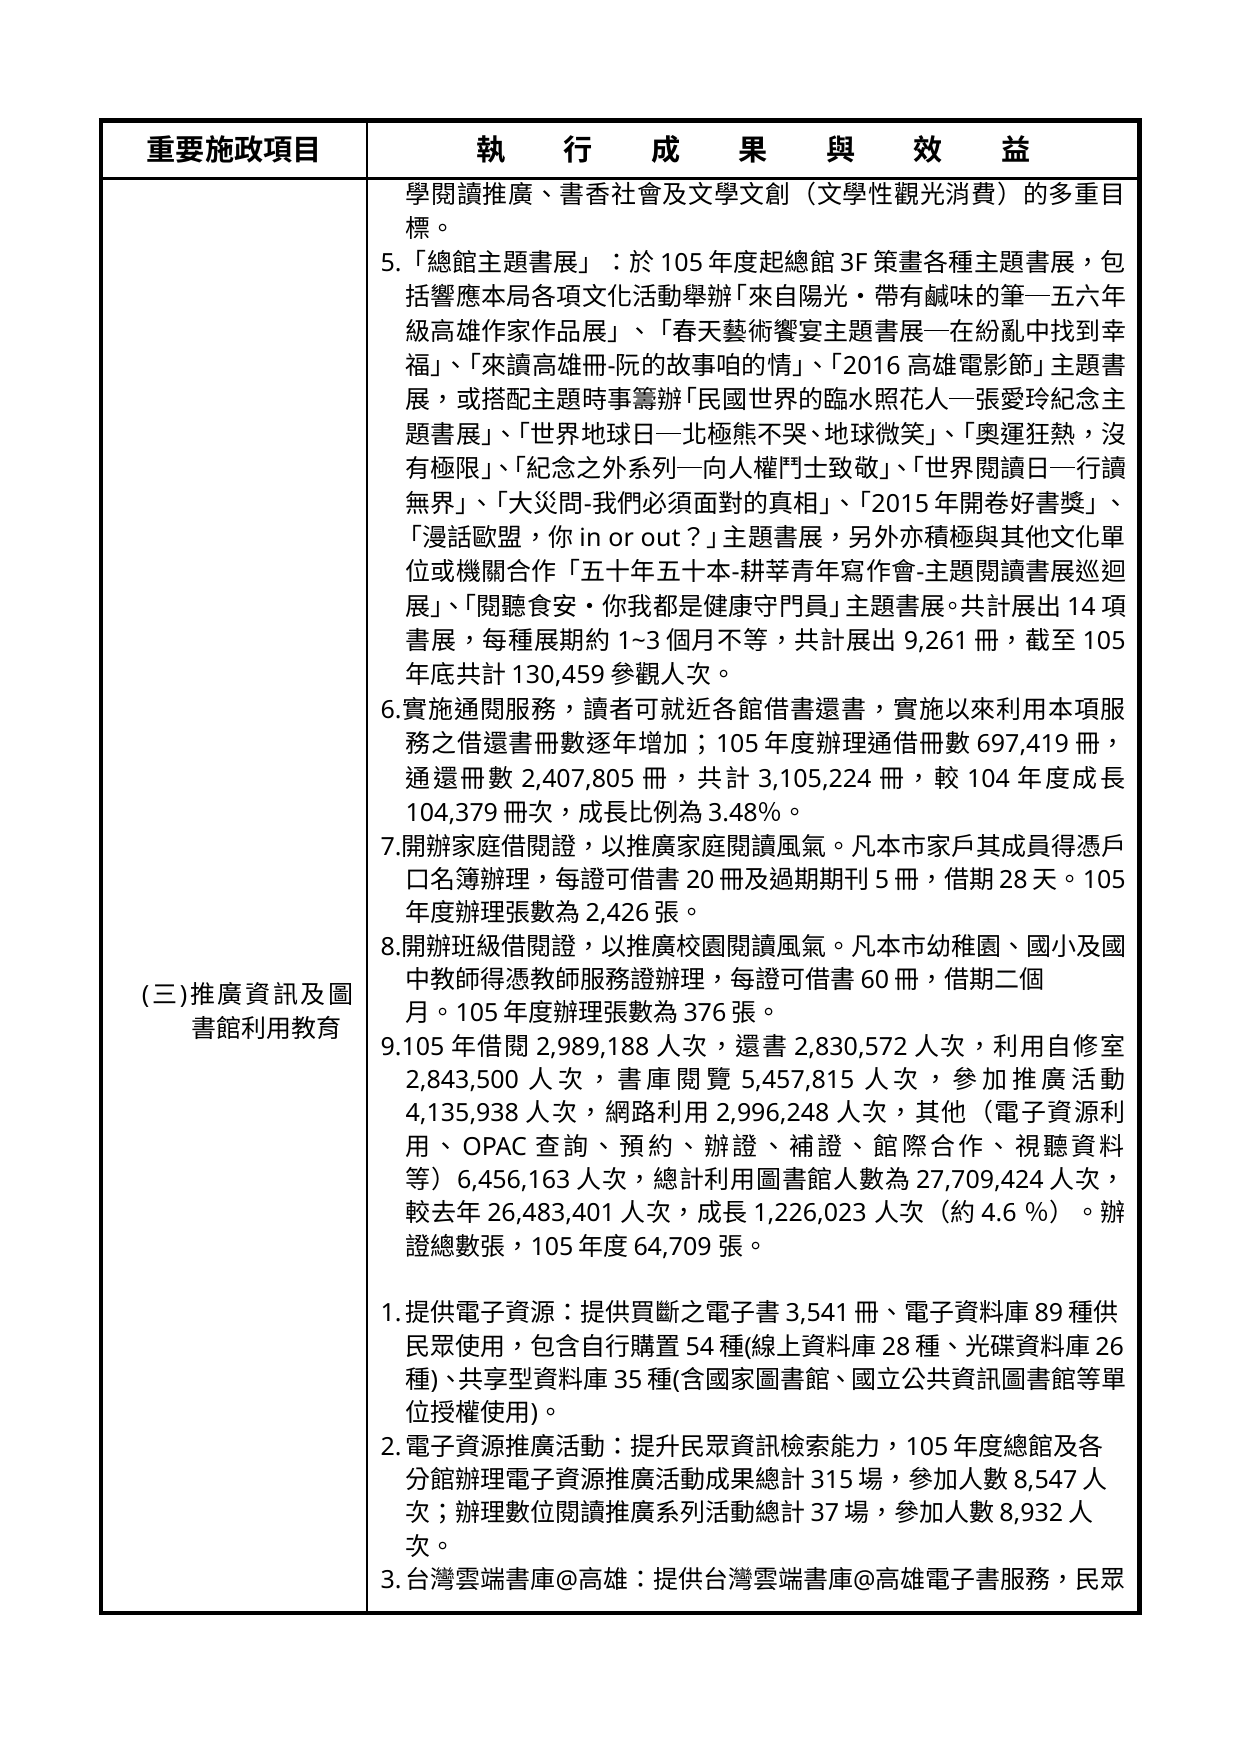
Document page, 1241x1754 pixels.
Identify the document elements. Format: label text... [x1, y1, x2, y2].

table_cell 1.積極辦理各項國際展覽與國際交流，豐富在地視野： (1)辦理國際藝術展覽： 如：「看穿 每張照片都是一個謎」:此展由法國攝影史學者米榭勒．費佐(Michel FRIZOT)以其長年收藏的照片與研究成果為基礎，仔細策劃而成，是從照片中的影像著眼，進而探討攝影本質、美學與史觀之攝影專題研究展。展出的160餘幅照片大多出自佚名攝影者：被遺忘的攝影家或更多是業餘攝影愛好者，作品年代涵蓋的時期逾百年之久。這些從暗房出品的、見證著攝影術進展歷程的古董照片或老照片，呈現了相紙經時光洗禮後特有的質感，也烘托著照片中影像映照出的各種抽象訊息，如眼神、姿態、關係、象徵、時空氛圍，使觀看照片成為一種近似解謎的心智探索。策展人費佐圍繞著照片存在的要素，從「影像的觀看與取捨」、「攝影與成像的奇異性」、「攝影者的權衡」、「被拍攝者的回眸」、「視覺訊息的負載」、「觀看者的提問」等議題，娓娓道出影像的「謎」感從何而來。每張照片誠然都是一個謎，但每張照片也是不可多得的影像傑作，同時配合展覽辦理各項教育推廣活動及文宣品之編印，培養並導引觀眾深入欣賞與學習。 (2)積極辦理主題策展及藝術家企劃研究展 高美館延續深耕台灣藝術史之宗旨，積極企劃辦理台灣暨高雄主題策畫展及前輩藝術家之企劃展，包括：「變材無礙：當代媒材與表現」、「24道線索」、「沉默風景：藝術視界的人文觀想」、「時代的位移：高雄獎20年」「邊界敘譜II：都蘭印象」、「萬曆萬象—多元．開放．創意的晚明文化」、「旅新萬里情－黃光男的文人藝術」、「快拍慢想：編導式攝影的社會光譜」、「一個都不放過：當代藝術中的推理事件」。 (3)彙整區域美術資源 高美館自開館以來，即負有彙整區域美術資源的使命，戮力於大高雄地區美術發展脈絡之探討與相關史料的蒐整，進行相關議題之策展與專案研究，以整理在地美術發展歷史面貌。104年進行跨年度「高雄獎相：青年藝術家看高雄獎」專題委託研究暨口述影像記錄，由美術館與國立高雄師範大學合作，為高雄在地藝術史脈絡暨當代藝術發展環境之建構，提供更深化的一手資料及事證，相關研究成果將作為未來辦理「高雄獎」暨在地藝文史料研究與藝術環境發展政策之重要參考。105年進行「南部展研究」委託案暨口述影像記錄，由美術館與屏東教育大學合作，為高雄在地藝術史脈絡暨當代藝術發展環境之建構，提供更深化的一手資料及事證，相關研究成果將作為未來在地藝文史料研究與藝術環境發展政策之重要參考。 (4)辦理申請展培育策展精神與在地藝術工作者 以獎勵當代策展精神為宗旨的「創作論壇」105年推出「視覺的時態：王綺穗個展」及「維‧身—高雄：特定空間╳身體軌跡計畫」。「視覺的時態：王綺穗個展」由張晴文策展，展出王綺穗近年的繪畫系列，主要探討影像與時間、影像與記憶之間的關係。她選擇了模糊做為主觀的描述方式，在畫面形成一個如同括弧的中間地帶，置放自己的身體感，也使得觀者能夠穿梭在這一自由的場域，帶入另一個主觀的眼光。；「維‧身—高雄：特定空間╳身體軌跡計畫」由羅文君策展，關於城市，每個人都有各自的視野與想像，當身體跳脫日常經驗中的情境，這種視野與想像才能被突顯、被反思甚至被顛覆。105年度「市民畫廊」展出「程式新韻—蘇崇銘水墨個展」、「王菊君素描展」、「視覺感知—影像映像」、「詩意‧棲居―吳瓊娟創作個展」、「凝視維度—蔡文汀複合水墨作展」五檔在地藝術家之個展，充分展現市民之藝術成就。 (5)辦理視覺藝術徵件「高雄獎」，發掘視覺藝術新秀 為鼓勵視覺藝術創作，提升藝術原創精神，於每年10月至隔年5月舉辦。經由不同媒材藝術分項評審，最後以不分類項選出最高榮譽「高雄獎」5名。2016年高雄獎獎金為每名40萬，期能鼓勵更多優秀的參賽者前來送件，11月-隔年1月份辦理徵選工作，3-5月辦理展覽與頒獎典禮等活動。105年度共有590人送件，共有1,170件作品，最後徵選出5位高雄獎、1位何創時書法篆刻特別獎、8位優選獎、22位入選獎，於3-5月完成展覽，並於325美術節活動中舉辦頒獎典禮，表揚藝術新秀。 (6)推出校園巡迴教育展，縮小城鄉差距 為縮減城鄉差距，推出展後校園巡迴教育展，105年度自9月開始辦理，共計路竹區路竹國小、燕巢區燕巢國小、永安區新港國小、湖內區海埔國小及茄萣區成功國小五巡迴，展覽期間自105年9月至106年3月止，目前共服務1,790名學童。 2.本年度總計有2項展覽獲藝術家雜誌年度（105年度)十大公辦好展覽，包含： (1)24道線索（第一名） (2)看穿 每張照片都是一個謎（第十名） 3.出版品獲獎 高美館配合各項展覽出版之出版品，105年度獲獎如下: (1)《創作論壇 蟲洞劇場（文件編號：E120N23）》獲選「第十二屆金蝶獎－台灣出版設計大獎－榮譽獎」。 (2)兒童美術館《小小蒙娜麗莎》之展覽圖畫書，獲選「2015年度最佳少年兒童讀物獎」。（105年4月獲獎） 1.於兒童美術館策劃兒童美術主題、互動遊戲式年度大展，推動市民兒童美育，105年度推出兩檔新展「植物新樂園」、「藝術~咔滋咔滋」及年底推出「搭時光機：你不知道的明朝新鮮事」特展，兒美館年度總參觀人次共計299,037人次。 2.重大節慶或假期（春節、兒童節、暑假等）企劃兒童美術教育活動，提供親子對手動勞作興趣，增加生活美感： (1)年節活動：基於尊重傳統，讓孩子認識傳統節慶的各項習俗，1月23日和舊振南餅店合辦「食甜甜，過好年」年節故事活動，藉由故事內容，傳遞農曆春節家人團聚重要。當日雖氣候大寒，還是吸引1,213人次熱情參與。 (2)春節活動：適逢活潑猴年，於2月10日年初三新春期間特別結合展覽內容，規劃「ㄅㄧㄥㄅㄧㄥㄅ一ㄤˋㄅ一ㄤˋ小猴王．過好年」闖關活動。活動共分為三關，分別為「歡喜猴賀新年」、「寫字好好玩」及「葉子新樂園」等適合全家老小共同動手創作單元。當日吸引約2,331人次入館參觀。 (3)元宵活動：深感現在孩童在現成品的誘惑中，早已不會自己動手創作燈籠，故於2月21日上午舉辦「元宵的異想世界」活動，分為「元宵燈籠」和「趣味抬龜轎」二樣活動，前者手作燈籠，後者創作大型紙龜，並於下午活動開始前，全家抬龜轎，進行趣味遶境活動。下午和百年老店舊振南餅店合作辦理舉辦「乞福龜，好運到」，本活動結合乞龜民俗、說故事與繪畫，將在廟宇進行民俗擲筊，轉化為講求趣味的藝術創作。當日共計1,681人次參與該項活動。 (4)兒童節活動：兒童節是孩童的大節日，於4月2日當天特別搭配展覽主題，孩童歡樂整天，規畫「森林童樂會」創藝勞作活動，設計「大自然拓印畫」、「愛寫字玩種子」、「神奇寶貝蛋」三關活動；下午則邀請九歌兒童劇團演出適合親子觀賞的兒童劇《土豆與毛豆》。當天兒美館共計吸引3,477參觀人次。 (5)暑假夏令營：當今藝術工作常是跨領域或尋求和他人合作，因此，兒美館美術館特地和稻草人現代舞蹈團合作辦理駐館計畫，辦理「會跳舞的文字」書法×身體創意夏令營。本營共招收30位學生，共設計六場循序漸進的課程，讓孩童理解如何將舞蹈技巧與書法結合，成為肢體語言。課程最後舉辦發表會,活動當日雖然大雨,依然吸引309位觀眾熱情欣賞成果表演。 (6)暑假大家來找碴：現代科技、環境使孩子容易分心，對於藝術作品也常有看沒到，故於暑假期間舉辦「找碴，好好玩！」找碴遊戲，活動期間自7月5日－8月28日,每日限額40人參與。本場活動共計1,930位兒童參與。 3.邀請展覽參展藝術家、藝術教育工作者，辦理四季共11場兒藝工作坊，共計459人參與。 4.全年度共舉行說故事活動149場，共計14,917人數參與；149場家庭導覽，共計3,251人次參與。 1.響應國際身心障礙者日，高雄市立美術館結合各身心障礙機構，規劃2016年系列活動： (1)邀請聽障、視障及身心障礙朋友參加，現場搭配手語翻譯，讓聽障朋友更親近藝術品。 (2)結合「萬曆萬象-多元、開放、創意的晚明文化」展覽所延伸的工坊：「製扇之美」，會場提供材料，供身障朋友體驗摺扇的樂趣，當日共有75人參與。 2.高美館持續關懷身心障礙者，如聽障團體10人以上於二週前預約導覽服務，可有手譯員現場翻譯。 3.每月第一週週(六)皆有一場定時導覽活動現場搭配手譯員，全年度共舉辦12場次，讓身心障礙朋友參與，落實讓愛零距離、藝術親體驗，共有134人次參與。 4.每月第二週週日皆有新移民導覽活動，全年度12場次，共有73人次參與。 5.2016年國際移民日「聽導覽、賞藝術」活動，主題「萬曆萬象-多元、開放、創意的晚明文化」展，邀請新移民外籍姐妹們參與欣賞，現場搭配印尼語講師，營造友善國際生活環境，並增進國人對多元文化生活之了解及族群的融合，當日有52人次參與。 1.完成舉辦「心樹．新靈—安力．給怒的藝術世界」，本展由蕭瓊瑞策展，呈現安力．給怒不只是一位藝術創作者，還是一位專職的原住民牧師；因此，藝術創作對他而言，不只是個人生命的問題，也是整個族群社會安定與存續的問題。透過藝術創作，他試圖為族群的傳統信仰與當代社會秩序，尋找到一套既符合基督信仰，又合乎傳統文化思維邏輯的型式與圖像語彙。他如此信仰，也如此創作，更如此傳揚道理。 2.與財團法人原住民族文化事業基金會合作，辦理「o loma no adingo靈魂的所在-2016 Pulima藝術獎」，「2016 Pulima藝術獎」旨在體現台灣原住民族主體精神之創作，並藉展覽呈現原住民藝術的時代面貌。本展覽關注當今原住民創作者如何理解與感知現世處境，面對全球化與殖民現代性的侵襲，原住民議題如何以更廣泛且多元的方式來討論?我們將透過中青輩藝術家的創作來重新省視個人與文化的連結，同時溯源與創造當下，開創傳統及未來之間的詮釋和想像，也為下一世代展開建構主體歷史的道路。 3.完成《邊界敘譜-五十步的空間：拉黑子．達立夫》及《邊界敘譜-光的紀憶：撒古流》研究專書撰文與出版，並進行相關新書發表會與「撒古流說故事」重陽節活動等，以推廣部落傳統生活智慧之傳承。 4.完成《Sabau！好茶 王有邦攝影：影像話魯凱》研究專書編輯，並尋求民間出版社出版與上市協助，推動多元文化並鼓勵更多人投入部落文化紀錄。 1.建立藝術品典藏特色： (1)101年度邀請典藏委員諮詢後設定之典藏方向為：東方媒材創新表現、影像類、女性藝術、原住民；另南部藝術發展重要作品的收藏則依過去之軸線繼續進行。 (2)有關藝術品購藏，美術館105年度針對女性議題延續先前相關委託研究案及女性展之籌辦，在年度藝術品蒐購的執行計畫，更依原先典藏方向的軸線重新檢視並找尋女性藝術的重要作品，尋求典藏之可能。本年度接續購藏去年審查通過之潘小雪及楊世芝平面繪畫作品，並成功確定薛保瑕大型抽象畫作之購藏；攝影領域則購入南部女性攝影家林育如及張珠君作品。另搭配年度館內策畫之重要展覽〈24道線索〉展之相關探討，典藏纖維藝術表現之女性藝術家楊偉林、潘娉玉、安聖惠等之作品。其它還有與影像、南島及高雄美術發展相關的購藏，包括李俊賢、黃文勇等。而在購藏之外，也包括年輕世代高雄獎的作品入藏，讓典藏觸角更貼近時代並更為多元，脈絡之典藏更為豐富而完整。 2.鼓勵藝術家捐贈成果豐碩： 105年度捐贈作品總數共計116件，總價值高達2,720萬9,600元，約本年度典藏經費的4倍。本年度感謝數筆優秀藝術家的大宗捐贈案，如集多重身份於一身生平活躍於美術創作、行政、教育等領域的倪再沁，由家屬與收藏家將藝術家生前74件各階段重要作品捐贈給高美館，作品包括水墨、油畫、壓克力、雕塑等多種媒材型式，其居住高雄十年期間與高雄美術現代發展的重要關連，更可讓此批作品成為未來各種相關研究之資源。另外還有幾批與館內策展相關的捐贈案，均讓與在地有重要淵源的重要藝術家代表性作品於展出後，永留館內成為其藝術成就的有力實證，包括出生自高雄的資深旅美藝術家洪素珍，剛獲高雄文藝獎的李俊賢，還有分年捐贈的盧明德與許淑真等。其它還包括陶亞倫5件光、影、鏡像的裝置，林鴻文之抽象油畫近期作品等，多方展現藝術的豐富層次。以上受贈之系列性作品成為全民共享之珍貴文化資源，亦將大幅補足高美館典藏經費不足之現況。 3.執行「當美術館走入圖書館」公共藝術設置計畫 105年度繼續執行由文化局委託之「當美術館走入圖書館」公共藝術計畫。藉由高美館購藏藝術品機制及大高雄市內的圖書館網絡，將藝術品原作展示分享至市內每個角落，以典藏藝術品服務民眾，促進館藏之流通，擴展藝術的公共性。105年度就本案購入之249件平面作品，繼續進行第三階段(104.12.25~105.6.25)及第四階段(104/7/16~106/6/18)於市立圖書館各分館之展示，並於各階段均規劃數場民眾參與活動以為教育推廣。 4. 105年度「視覺藝術影像資料庫」完成事項： 進行四位台灣重要資深當代藝術家之教育用長片跨年拍攝(105-106年)，包括李俊賢、石晉華、黃光男及劉耿一，將配合接續之研究展覽進行放映、交流及出版。 1.辦理《重現高雄工業地景迷蹤：影像與歷史的對話》當代論壇，論壇於10月30日下午舉辦，聚焦於探討與高雄工業「地景」相關的攝影創作者之思考歷程，與他們在理解與描述文化地景轉變上，如何相互照看並學習彼此間最大的不同；總參與人數約50人次。 2.辦理「從國外行政法人博物館制看臺灣案例」專題演講，於8月25日邀專家黃心蓉進行國外法人制度講解與問題探討。 3.透過《藝術認證》雙月刊進行相關美術議題之發表，105年共計出版6期，專題內容包括即時性評論與具主題特色之專欄，以及深度探討之「議題特賣場」專題。105年完成出版之專題包括2月「貨櫃百變風情」、4月「當代藝術實驗對話」、6月「2016高雄獎，獎啥？」、8月「藝術家出社會」、10月「每張照片都有秘密」及12月「藝同遊高雄」。 1.爭取文化部補助「博物館提升計畫提案」經費，辦理以下2案： (1)新設典藏庫房空調箱更新：高美館現有典藏作品已近5千件，原有開館以來規畫的4間典藏空間已近飽和，爰分階段規劃環境控制良好的典藏空間，105-108年逐年進行空調、消防、地板整修，至門禁櫃架設備等設置，將原為一般儲物倉庫之空間升級為典藏庫房之專業等級。105年度辦理汰換原老舊之空調箱，於連接冰水主機後，可讓空調達典藏庫房恆溫恆溼的標準。 (2)照明設施節能改善案：汰換園區及館內耗能燈具設備，以達成能源使用效率並節省電力費用，營造美術館節能低碳環境，落實節約能源觀念。 1.「行動圖書館暨故事媽媽列車」書香巡迴服務 95年爭取社會資源購置「行動圖書館」及「故事媽媽列車」共2部車，自95年11月正式啟動，96年持續積極運用，辦理圖書及故事媽媽說演故事活動，以主動方式進入社區、學校、醫院、弱勢團體及偏遠地區等亟需閱讀資源的地方，提供兒童豐富的閱讀資源，打造高雄市成為「沒有圍牆的圖書館」；105年辦理36場次共2,198人次。 2.「送書香到教室」服務 為能有效結合高市圖閱讀推廣與學校教育功能，推廣本市公、私立國中及幼稚園教師申辦班級借閱證，借閱班級圖書，圖書館提供「送書香到教室」免費宅配到校服務;105年共2,270箱68,100人次。 3.鼓勵社區及團體推動閱讀，辦理團體借書證 為提升本市各社區、社會團體及公私立企業機關閱讀風氣，並充分利用圖書館資源，凡設籍本市之公私立機關團體，皆可申請團體借閱證，每證可借閱圖書250 冊，借期2個月。 4.放書漂流，與書飛翔活動 自102年開始辦理，於各分館設置漂書書櫃，愛書人可將好書放在漂書櫃，由下一位愛書人取閱，以提升書籍流通與達到閱讀推廣的目的。目前高市圖已設立漂書點達59處，平均每月漂書超過2,000冊。 5.推動兒童閱讀「小蜻蜓兒童讀書會」 為發揮公共圖書館既有圖書資源，讓孩童在同儕學習的模式，體驗閱讀的樂趣，培養小小閱讀種子，由各分館針對國小3-4年級開辦小蜻蜓兒童讀書會，以深入社區推動兒童閱讀。每年配合學期規劃辦理兩期;105年辦理88場次共11,206人次參與。 6.城市閱讀風氣講座 本市藝文及閱讀推廣講座，共有城市講堂、大東講堂、岡山講堂三大系列，並於總館規劃有微型生活講座，提供全市各區民眾參與講座、獲得新知，並能依其興趣、生活區域提供多重選擇。105年城市講堂共辦理32場，約5,462人次參加；大東講堂共辦理40場，約6,830人次參加；岡山講堂共辦理38場，約5,034人次參加。 7.「在高市圖‧好好生活」講座 配合總館三樓階梯閣樓空間特殊性，於週末晚間或下午辦理，因場地特性能讓講者與聽眾密切互動交流，並透過音樂、文學、戲劇、生態等具生活親近性之主題規劃，提供不同於演講廳的類型講座，豐富市民的週末藝文生活;105年辦理55場次共2,631人次。 8.圖書館之旅活動 自94年起，為實行推動「閱讀向下紮根」的理念，每年均策劃暑期「圖書館之旅」活動，從各區圖書分館為基地，針對國小4-6年級學童，設計各式課程，以圖書館功能引導、圖書館員之能力培養等面向，規劃「認識圖書館」、「介紹電子數位資源」、「體驗多元閱讀」及「發揮想像與創意」等活動。105年有44個分館辦理，每年度平均超過2,000人次參與。 9.高雄市故事達人培訓認證 故事說演是閱讀推廣最為普遍、基礎之形式，也是引導孩子閱讀啟蒙的重要方式，本市自95年起，規劃辦理「故事達人認證與培訓」，透過認證與培訓的制度，培育故事說演專業人才，並提升既有人員專業素養，做為推動城市閱讀風氣重要資源，亦能鼓勵民眾參與故事達人陣容，成為圖書館閱讀推廣重要參與者。培訓課程每年度辦理一次，包含初階與進階課程，皆包含基礎課程和實習階段，學員於完成基礎課程後，需實際至機關、學校或社區進行故事說演，並於完成2階段課程後頒發結業證書，總計參與培訓人員累計逾1,600人，故事達人培訓認證已成為高雄閱讀品牌之一。 10.高雄市早讀運動-愛上圖書館活動 為了推廣幼兒閱讀，鼓勵嬰幼兒及早接觸書籍以推廣親子閱讀理念，本市自96年起，即結合社區資源積極推動，獲得愛智圖書公司捐贈本市幼兒圖書3,750套，免費贈送設籍本市0~3歲幼兒，憑戶口名簿辦理借書證，即可獲贈閱讀福袋乙份。98年起開始獲得教育部補助，提供幼兒圖書經費及早讀福袋。101年起分館共同推動，共獲得教育部補助福袋4,800份，並逐步建置「嬰幼兒親子共讀館藏專區」，鼓勵親子閱讀。同時配合辦理志工課程訓練、新手父母講座、親子共讀與嬰幼兒故事劇場等系列活動。102年早讀運動的閱讀禮袋領取對象將從0-3歲擴大至0-5歲，每年持續發送閱讀福袋。105年辦理4,325場次共135,020 人次，贈送禮袋6,197袋。 11.圖書館人員在職訓練 透過圖書館相關主題的探討，提供圖書館員資訊時代經營圖書館理念與讀者溝通技巧，以強化館員專業知能、增進館員與民眾良好互動關係，達到圖書館社區資訊中心功能，並推動終身學習社會之建立。105年舉辦4場共304人次，主題為：公務人員應該知道的法律議題；公共關係的經營；由社會秩序維護法來看問題讀者服務；Powerpoint簡報製作。 12.推廣本土語言活動 合教育部補助經費，本市所屬圖書分館辦理推廣本土語言相關活動，並結合社區或學校，共同推展本土語言使用，105年度共辦理相關活動181場次，約6,224人次參加。 13.高市圖總館小劇場 總館B1小劇場辦理表演藝術節目，與本市文化局、在地藝文單位與團隊合作，透過高雄春天藝術節、朗讀偶戲節、兩岸小劇場藝術節及其他在地團隊演出節目，以動態閱讀形式，展現閱讀的多元面貌。 圖書館小劇場共220席固定席位，180席自由席位，依個別節目特性可規劃安排自由席位形式與席次。105年辦理53場次共8,602人次。 14.高市圖總館導覽服務 自新總館開館以來，聘請專業導覽員進行總館簡介，解說館舍及館藏特色與本市圖書館軟硬體建築願景及目標，使民眾對總館有初步的認識及理解。105年辦理296場共7,755人次。 15.媒體行銷 透過新聞發佈及平面、電視媒體服務，行銷本館活動業務，提高本館能見度，吸引市民親近圖書館，參與圖書館活動，進而提升讀者認同感。未來持續開發新媒體宣傳平台，結合既有行銷管道，以提升本館能見度的方式，期望吸引讀者使用圖書館資源，進而達成推廣館藏使用率及形塑閱讀風氣之目標。105年度共有138個主題計443則新聞露出。臉書經營方面，於社群網站經營本館之粉絲社團，增加與讀者之互動，從而提升讀者滿意度。執行成果方面以每日平均一至二則本館(含分館)活動與閱讀推廣訊息，亦有書本、閱讀及相關藝文內容分享，粉絲人數超過14,600人。最高貼文觸及人數單周超過54,000人次，單則貼文最高觸及人數超過33,000人次。並透過與分館粉絲專頁串連，達到訊息通達及完整性。 16.走訪圖書館‧認識大高雄 活化地方圖書分館文史保存功能 啟動在地藝文中心發展。高市圖規畫「走訪圖書館‧認識大高雄」系列活動，結合大高雄各地分館的在地資源，將大高雄的地方特色介紹給讀者。主題「走讀老建築」是由分館主動規劃老建築主題相關的講座內容，建立起文化媒介的舞台，進一步活絡各地方社區的閱讀人口成長與傳播地方知識，希望賦予分館「文化載體」的身分，透過舉辦主題性講座，協助分館扮演地方文史資訊提供者與推廣者。105年度活動期程105.11.12至105.12.18 共34場約2,000人次。 17.精進志工培訓 本市書香推手志工大隊，自民國92年正式成立以來，迄今已有1,590位志工加入，實行知識推廣的使命，推動全民閱讀風氣，將高雄打造為永續的書香城市。為加強訓練並提高志工專業素質，為志工開設專業訓練課程。讓志工適才適所，創造志工的自我價值，提升本館服務品質，於105年3月27、28日2日辦理105年度「志工基礎教育訓練DVD課程」，共41位志工參與。105年4月24、26日辦理105年度「志工特殊教育訓練課程」，共有85位志工參與。 18.為了喚起社會大眾對於閱讀的興趣、發現閱讀的樂趣、養成閱讀的習慣，本館與國家圖書館合辦「105年度臺灣閱讀節系列活動及嘉年華會」，活動時間為105年11-12月期間，內容包括傳達閱讀喜悅的「書情小棧」由河堤等23分館同步舉辦、21分館辦理主題專書展示、總館B1兒童繪本中心等9個分館獻給孩子館員初體驗的「小小館員體驗活動」、另邀請大小朋友一起來「潛進海洋—閱讀我們的海」及「與作家有約」等系列講座，參與人數計124,336人次。「與作家有約」系列活動中：12月3日邀請飲食作家朱振藩暢談《心知肚明》；12月4日蔡詩萍的40封浪漫情書《我該怎麼對妳說 日常即永恆》新書發表會參與人數240人次。 105年度臺灣閱讀節成果統計 19.國際繪本中心活動推廣 (1)繪本講座與推廣 為推廣繪本閱讀，105年邀請日本知名繪本作家刀根里衣、小林豊及台灣原創繪本作家賴馬、唐唐、黃郁欽、陶樂蒂、崔永嬿等人至高雄市立圖書館總館舉辦講座，刀根里衣並現場示範技法，讓本市讀者有機會親臨大師風采。此外，105年也陸續辦理各項主題繪本導讀講座及親子工作坊，總計辦理14場講座，1,038人次參與。 (2)繪本說故事 為推動親子共讀並培養孩童閱讀風氣，105年陸續辦理各類說故事活動，並以多元型態呈現，包含雙語說故事、現場手做、嬰幼兒推廣以及劇場表演等形式，吸引本市親子踴躍參加，105年總計辦理22場說故事活動，累計1,223人次參與。 (3)繪本每月主題書展105年辦理9場主題書展，包含猴子、博物館、玩具、輕旅行、開學、韓國、刀根里衣、小林豊以及台灣原創繪本等主題，突顯國際繪本中心館藏的多元豐富性，並提供讀者各類主題書單，方便讀者查詢借閱，105年累計32,133人次參與。 (4)繪本創作歷程展覽 高雄市立圖書館與聯經出版社合作辦理「小林豊《Taiwan風之旅》創作歷程展」，展期從11月26日至12月26日，這是第一次國際知名創作者以台灣為題為台灣創作繪本、第一次國際繪本創作者將他進行的創作歷程在台灣公開。從初步構想的形成、分鏡圖的規劃， 小林豊先生來到高雄與本市讀者及繪本同好分享創作歷程，造成廣大迴響。 20.留學輔導與講座 積極向教育部爭取經費挹注，105年共計辦理46場留學講座及44場留學輔導諮詢，超過1,510人次參加，提供市民朋友免費取得國外留學資訊便利管道。 21.多元文化推動 為推動多元閱讀友善環境，105年辦理「新葉尋根-東南亞文化新春閱讀計畫」活動，將高雄市立圖書館借閱辦法及書籍分類標示翻譯成東南亞語文，增加東南亞館藏能見度及使用效益。此外也規劃辦理新住民說故事活動，透過邀請各國講師分享多元繪本，引導本市大小讀者一窺各國文化風貌，拓增國際視野，打造高雄市立圖書館為國際文化交流平台，105年總計辦理6場新住民說故事活動，224人次參加。 1.作家創作文物主題展暨「文學家駐館」活動 定期規劃主題展暨辦理系列文學家駐館講座，以行銷高雄作家，拉近作家與民眾距離。105年度共邀請10位作家駐館，辦理10場次文學家駐館講座，4場作家文物主題展，總計參加人次共3,735人。 2.「送文學到校園」系列講座 邀請青少年喜愛的作家與課本作家深入本市高中及國中校園，與青年學子分享文學的賞析心得及寫作的心路歷程，期能激發年輕人對文學創作的興趣。105年度共辦理9場次，參加人次3,790人，獲得學校及報章媒體廣大迴響。 3.「高雄青年文學徵文活動」 105年高雄青年文學獎徵稿活動，徵文類別分為小文青組新詩、散文類，靚文青組新詩、散文類，文青組新詩、散文及短篇小說類，徵文組別共有七組，本年度收到627件作品，經過初審、複審評審出55件得獎作品。其中文青組短篇小說首獎2萬元，總獎金高達22萬元以上。頒獎典禮於12月10日舉行。 4.《文學帶路．遊舊城》專書出版 文學館與臺灣文學館合作出版，係本市由公部門推出的第一條文學走讀路線，以出版形式呈現，再配合文學性的靜態展覽及講座活動，擴大其影響力，以文學印證、詮釋、創造地方風景，達到文學閱讀推廣、書香社會及文學文創（文學性觀光消費）的多重目標。 5.「總館主題書展」：於105年度起總館3F策畫各種主題書展，包括響應本局各項文化活動舉辦「來自陽光‧帶有鹹味的筆─五六年級高雄作家作品展」、「春天藝術饗宴主題書展─在紛亂中找到幸福」、「來讀高雄冊-阮的故事咱的情」、「2016 高雄電影節」主題書展，或搭配主題時事籌辦「民國世界的臨水照花人─張愛玲紀念主題書展」、「世界地球日─北極熊不哭、地球微笑」、「奧運狂熱，沒有極限」、「紀念之外系列─向人權鬥士致敬」、「世界閱讀日─行讀無界」、「大災問-我們必須面對的真相」、「2015年開卷好書獎」、「漫話歐盟，你 in or out？」主題書展，另外亦積極與其他文化單位或機關合作「五十年五十本-耕莘青年寫作會-主題閱讀書展巡迴展」、「閱聽食安‧你我都是健康守門員」主題書展。共計展出14項書展，每種展期約1~3個月不等，共計展出9,261冊，截至105年底共計130,459參觀人次。 6.實施通閱服務，讀者可就近各館借書還書，實施以來利用本項服務之借還書冊數逐年增加；105年度辦理通借冊數697,419冊，通還冊數2,407,805冊，共計3,105,224冊，較104年度成長104,379冊次，成長比例為3.48％。 7.開辦家庭借閱證，以推廣家庭閱讀風氣。凡本市家戶其成員得憑戶口名簿辦理，每證可借書20冊及過期期刊5冊，借期28天。105年度辦理張數為2,426張。 8.開辦班級借閱證，以推廣校園閱讀風氣。凡本市幼稚園、國小及國中教師得憑教師服務證辦理，每證可借書60冊，借期二個月。105年度辦理張數為376張。 9.105年借閱2,989,188人次，還書2,830,572人次，利用自修室2,843,500人次，書庫閱覽5,457,815人次，參加推廣活動4,135,938人次，網路利用2,996,248人次，其他（電子資源利用、OPAC查詢、預約、辦證、補證、館際合作、視聽資料等）6,456,163人次，總計利用圖書館人數為27,709,424人次，較去年26,483,401人次，成長1,226,023 人次（約4.6 ％）。辦證總數張，105年度64,709 張。 1. 提供電子資源：提供買斷之電子書3,541冊、電子資料庫89種供民眾使用，包含自行購置54種(線上資料庫28種、光碟資料庫26種)、共享型資料庫35種(含國家圖書館、國立公共資訊圖書館等單位授權使用)。 2. 電子資源推廣活動：提升民眾資訊檢索能力，105年度總館及各分館辦理電子資源推廣活動成果總計315場，參加人數8,547人次；辦理數位閱讀推廣系列活動總計37場，參加人數8,932人次。 3. 台灣雲端書庫@高雄：提供台灣雲端書庫@高雄電子書服務，民眾不須等待，沒有複本數限制，只要想看就一定借得到，不受時間、空間、地點、載具限制，讓讀者以最便利的方式閱讀。截至12/31(六)止該平台藏書量達3萬0,047種，使用人數10萬2,124人，累積借閱冊數達66萬7,336冊。本市105年1至12月每月平均借閱冊數為2萬4,310冊，較去(104)年每月平均1萬8,557冊成長31%。 4.辦理智慧走讀@高雄活動：圖書館「行動圖書車」與遠流出版有限公司「台灣雲端書庫Touch!」55吋大型觸控螢幕合作，打造全台第一座藏書量最高的行動圖書館，辦理6場巡迴活動及1場記者會，參加人數約520人次。 5.分別於98、100、101年於捷運R9中央公園站、R16左營站及R24南岡山站，分別設置無人智慧型圖書館，104年捷運圖書館共2,275人次使用、6,729冊借閱量，自開設以來總借書量已達38,416冊。 6.提供圖書館網站Webpac線上查詢系統，提供讀者瀏覽、查詢及借閱圖書資料，105年計有12,323,771人次。 1.105年圖書及非書資料之購置經費3,300萬元、各項補助款為578萬6,231元，合計38,786,231元。 2.規劃購置中文圖書33,286,231萬元、外文圖書100萬元、多元文化語言100萬元、視聽資料150萬元、視障資料200萬元。 3.各項資料採購統計如下： 採購中文圖書21,733種122,834冊、西文圖書922種1,029冊、多元文化圖書1,821種2,034冊、視障資料173種417冊、視聽資料315種1,065冊，截至105年12月總館及各分館藏書量合計568萬4,464冊。 4.105年期刊採購經費4,716,850元（含企業捐款5,314元），購置期刊703種2,146份。 5.圖書及期刊推介處理共30,137冊；圖書暨視聽資料加工作業共85,335冊；贈書處理共27,908冊（含製作感謝函及處理信件）；到宅取書共1,937冊；圖書移送暨移送各分館報表統計149,556冊；行動圖書還書及催還處理統計1,051冊；行動圖書館流通借閱服務出勤共68場；核對冠名權圖書共9,915冊。 1.高市圖總館BOT (1)「高雄市立圖書館總館共構會展文創會館」BOT計畫，位於本館總館南側地界線退縮58米作為二期擴建用地 (面積約0.66公頃)，以BOT模式引進民間投資，打造高雄海洋城市之文創產業發展實踐場域，提供周邊產業發展所需之會館住宿及研習設施，並強化其收益能力，以挹注無法自償之圖書館總館主體後續營運及管理，減輕政府財政壓力。本案於104年1月15日上網公告，3月30日截止公告，並於5月20日召開甄審委員會綜合評審會議，評定結果選出本案最優申請人為台灣人壽保險股份有限公司，104年11月9日完成興建營運契約之公證及簽約。。105年12月18日辦理動土典禮，以109年11月完工及正式營運為目標。 (2)「李科永紀念圖書館」102年8月21日通過公共設施用地多目標使用申請，102年11月12日建照核准，102年12月28日完成動土典禮，105年8月5日展延一年，105月12月28日量體縮小變更設計經高雄市都市設計及土地使用開發許可審議委員會第100次會議暨建照執照預審小組聯席會議審查通過。 2.改造分館空間 (1)完成103年度教育部閱讀環境與設備升級計畫(環境改善案案)補助核定計畫金額521萬7,391元進行內門分館閱讀環境改善。 (2)完成104年度教育部閱讀環境與設備升級計畫(環境改善案案)補助核定計畫金額1,028萬9,854元進行大樹二分館及右昌分館閱讀環境改善。 (3)完成105年閱讀環境與設備升級(設備升級案)補助核定計畫金額202萬8,985元進行大樹二分館及三民分館閱讀環境改善。 (4)爭取到105年閱讀環境與設備升級(環境改善案案)補助核定計畫金額1,014萬4,927元進行燕巢分館及湖內分館閱讀環境改善。 (5)完成104年公共圖書館資源整合發展計畫左新分館室內裝修核定133萬8,763元，設備費核定31萬1,237元。 (6)爭取教育部105年推動公共圖書館書香卓越典範補助專案計畫進行文學館空間改造及提升民眾閱讀活動。 委託長期致力廟宇文物修復之蔡舜任老師，進行本館典藏品「交趾陶八仙騎獸像」中之張果老、南極仙翁、呂洞賓、韓湘子共4件典藏文物養護清潔，成果斐然，將展示於106年1月份開幕之典藏陶瓷特展。 辦理本館105年度第1次典藏文物審議通過之紙質文物修護清潔作業，包括土地權書、書籍、以及南館曲譜等項，並以無酸材質進行分類、包覆，俾利入藏管理。 持續更新年拍攝現有藏品，藉此提供影像品質。今年度適逢「林昭地陶器捐贈展」及「典藏專輯－陶瓷文物篇」出版事宜，優先針對相關文物進行數位化拍攝建檔工作，共計近400件。 辦理105年度第1次捐贈暨購置文物審查會議，共計入藏412項次，皆以依據藏品性質，進行數位建檔。 105年度主動捐贈人次超過10人，購置人次計2人，經辦理105年度第1次捐贈暨購置文物審查會議，共計入藏412項次。 今年度未及交付審查會議之捐贈項次約為80項次，將於106年初列為優先審查對象。 古物類文化資產： 完成內門紫竹寺古物『普濟群生』、『紫竹生春』二匾之歷史暨修護研究。 105年10月3日召開「105年度本市古物審議委員會大會」，完成「重修楠梓橋碑記」、「原高雄神社前模型爆彈」、「牛稠子文化巴圖型石器」等3項共5件一般文物。 11月28日進行「六龜警察官招魂之碑」現勘。 傳統藝術類無形文化資產： 完成輾轉三思陳嬿朱精選南管專輯製作。 105年度計召開6次傳統藝術民俗及有關文物審議會專案小組訪查會議，並於8月26日召會審議大會，登錄「美濃廣善堂送字紙灰祭典」、「拉阿魯哇族Miatungusu」、「新威勸善堂祭河江敬義塜祭典」為本市民俗文化資產。 今年以「Civil rights,指引自由城市的光！─2016年人權系列活動」為主題，截至9月底共辦理12場次（電影講座2場、好書分享3場、人權講座2場、人權景點尋旅2場、展覽講座1場、人權藝術展、人權景點集章活動）人權推廣活動，強化大眾對人權教育的認識，逐步落實與呼應轉型正義的課題。同時於柯旗化故居以「人權」為主題，自製人權劇場，將以柯旗化一生的經歷，來闡述人權價值之可貴與真諦，透過戲劇演出，讓市民瞭解如今自由與民主的價值。 105年度4月20日出版《高雄文獻》期刊第6卷第1期；8月20日出版第6卷第2期；12月20出版第6卷第3期。每期發行1,000本，其中500本分送全國各圖書館、各級學校、學術機構、文史工作室等單位典藏，230冊經由國家書坊、五南出版社、高雄青年書局、台北南天書局、博客來網書店、誠品實體書店販售；餘120本業務用。 按季辦理「本市各機關學校擬銷毀檔案檢選會議」，從已屆保存年限之公文檔案中檢選出具文獻參考價值之檔案，105年度共辦理4次檔案檢選會議，分別為3月23日、6月29日、9月26日及12月20日，共選出10件具文獻參考之公文檔案。 辦理鹽埕朝后宮徒步進香、旗山天后宮及鳳邑舊城城隍廟遶境田野調查紀錄。 配合文化部文化資產局辦理「陳嬿朱南管音樂保存」、「馮進興民族傳統彩繪」、「羅漢門迎佛祖」、「小林夜祭」、「高雄傀儡戲教育推廣暨傳習」、「主李添貴藝師傳習高雄十全腔聖樂」、「客家八音展演暨傳統祭典文化傳承」等保存維護計畫，進行傳藝術之傳習及民俗之推廣。 本於推動在地文史研究、深化在地認同,成立「高雄研究文肰中心」,開放讀者使用參考,105年度至該中心利用資料凟者達500人次以上。 為方便讀者使用，104年度復刻《高雄新報》紙本，於105年度已全部數位化，並建立標題關鍵字資料庫。刻正進行內部測試，俟系統穩定後即開放使用。 105年度推動「高雄研究叢刊」之出版，12月出版專書三種，分別是：《孔邁隆教授美濃與客家研究論集》、《延續與變遷：遷村後紅毛港的寺廟與信仰》、《臺灣鳳邑儒教聯堂的飛鸞勸化與其社會網絡》。 推動在地文史書寫風氣：105年度出版「高雄文史采風」系列共計7冊專書出版，分別是第5種（104年出版至第4種）《紙天化地》、第6種《土地‧生活詩篇─大岡山常民影像暨劉國明攝影集》、第7種《羅漢門演藝》、第8種《造王船的男人》、第9種《圖說旗山紀事》、第10種《複島》、第11種《太子爺興外境─神威遠播三鳳宮》。 文史獎助：105年度獎助「寫高雄」出版案共6案，扶持本市有志於文史研究者出版優秀著作；獎助「寫高雄」調查研究案共15案，開拓高雄文史調查風氣。 賡續推動高雄史料與高雄研究之出版:105年度委託學者專家完成「乙未之役打狗史料-外文編」、「高雄老地圖-第二輯」史料研究案，以及「鹽埕哈瑪星等老市區歷史地圖集」調查研究案，全數結案，即將進行出版流程。 展高雄系列8—「尚水的故鄉」：本展主要在於介紹高雄大樹與林園兩處水鄉，大樹位在高屏溪的上游，林園在高屏溪的下游，發展出豐厚的人文歷史，孕育出獨特的文化資產。展期自104年10月22日至105年12月11日止，共計48,536參觀人次。 展高雄系列9—「 等來唱美濃」：以在地音樂創作及文學串起美濃的傳統底蘊，「唱」出美濃人如何和環境共存，從早期開墾、定居、農業及菸葉經濟作物興盛時期，到近代反水庫、黃蝶祭與鄉土教育等環境議題，一探美濃人對這片土地的關懷與熱烈情感。展期自105年12月15日至106年6月18日止，截至105年12月31日共計3,788參觀人次。 一甲子的弄影人-蔡龍溪皮影戲文物捐贈展：蔡龍溪(1892-1980)為高雄彌陀人。23歲出師起，至87歲高齡仍屹立燈窗後，是台灣皮影戲史上最高齡的演師。本特展精選上百餘件蔡龍溪所留下的皮影戲文物，帶領觀眾回顧高雄在地皮猴仙—蔡龍溪的傳奇一生。展期自104年10月22日至105年5月29日止，共計33,040參觀人次。 征戰屬誰-烽火悲榮台灣兵特展：二次大戰，日本政府組織台灣兵加入日本軍隊至南洋戰場。日本戰敗後，台籍日軍身份變為台籍國軍。台籍國軍，有的在國共戰爭成為共軍俘虜後變為台藉共軍。戰後有些台灣兵回到台灣，有的滯留異鄉。本特展透過文件、展品、史料，讓後人思考戰爭的殘酷本質與人權的可貴。展期自105年5月12日至105年11月26日止，共計62,614參觀人次。 時代行旅-1930遊高雄特展： 1930年代，一個觀光的年代，本特展將透過導覽書、古地圖、老照片等舊籍文物，帶領民眾穿越百年時空，一窺我們的祖輩如何款包袱、坐火車、遊高雄。展期自105年7月21日至106年5月14日止，截至105年12月31日，共計33,903參觀人次。 1.為落實與推廣高雄及台灣鐵道文化保存理念，規劃籌建「哈瑪星台灣鐵道館」，濃縮台灣百年鐵道發展精華，以模型精彩呈現，結合劇場日夜情境及聲光模擬效果，共同展演台灣鐵道百年文明發展軌跡，自105年7月開館營運至12月，逾28,000人次購票參觀，營收約730萬元；本館更與日本原鐵道模型博物館締結友好館舍，於開幕期間跨海展出原鐵道模型博物館交流特展，展期自105年6月30日至106年6月30日止，截至105年12月31日止，共計28,195參觀人次。 2.為推廣高雄在地河港與船文化內涵，與中山大學合作辦理「打狗舊港文化祭-江帆歸港 打狗港上的雙槳仔特展」，以往與常民生活密不可分的民渡舢舨-雙槳仔，受到產業變革和政策衝擊，已面臨技術和文化傳承的壓力，今透過國內學術單位與傳統匠師合作進行復興計畫，並以史博館做為推廣窗口，期望再現地方民渡文化。展期自105年12月17日至106年1月3日止，截至105年12月31日，共計2,374參觀人次。 各地方主題館舍除開放參觀外並辦理相關推廣活動與小型特展： 與高雄市關懷台籍老兵文化協會合作，105年11月5日於戰爭與和平紀念公園主題館擴大舉辦台籍老兵秋祭紀念活動，蔡英文總統與陳菊市長親臨現場給予高度肯定。 與樹德科技大學合作，於柯旗化故居首度規劃「夢遊烏托邦」環境劇場，預計106年結合228事件70周年紀念活動擴大辦理。 105年度各館舍累積參觀人數分別為戰爭與和平紀念公園主題館26,911參觀人次、打狗鐵道故事館237,227參觀人次、高雄市眷村文化館43,471參觀人次、柯旗化故居102參觀人次。 辦理新春與暑期手工藝活動與配合特展推廣活動，提升民眾參與度，提升歷史博物館形象，傳達在地性、歷史性、文化性的宗旨，105年度共700人次參與。 辦理史博講堂活動，邀請活躍於各界的名人、名家至歷史博物館演說，傳遞更多知識性、文藝性及民俗、文化面的訊息，105年度共辦理26場次，共計約1,500人次參與。 因歷史博物館為歷史事件發生場所，具有教導民眾了解228事件原貌之責任，並舉辦常設展加以推廣，105年度共約1,000人次參與紀念儀式。 舉行紀念大成至聖先師孔子誕辰釋奠典禮，希藉本活動提昇日益淡化的尊師重道精神。105年度因氣候因素取消戶外活動，以簡單隆重儀節辦理紀念儀式。 辦理高雄偶戲節推廣維護本市傳統文化，吸引民眾購票參與，105年度偶戲節購票觀賞人數逾5,000人次，營收約新台幣90萬元。 為了保存百年倉庫的歷史場景和昔日鐵道運輸榮景，在蓬萊倉庫現場鋪設可載人的全國首創第一條固定式五英吋鐵道，呈現台灣早期蒸汽列車與近代電車兩種車種。105年度逾24萬人次購票搭乘，營收約3,000萬元。 1.辦理主題影展及電影文化推廣活動，為使民眾有機會接觸多元類型的電影文化，本年度持續與日本交流協會以及法國在台協會之合作關係，洽談邀請世界僅存、珍稀的拷貝至高雄市電影館播映，辦理如「激情日本－今村昌平の映畫浮生錄」、「法國經典修復影展」等影展，電影文化推廣活動則包括如「金穗獎巡迴」影展、「百變導演郭南宏─十八銅人傳奇電影路」影展等，105年共舉辦71檔專題影展，放映432部電影，觀影民眾達28,812人次。 2.辦理電影藝文沙龍講座，如「羅馬尼亞新浪潮」電影大解密、「從倪雅達到一把青:談文學改編作品及場景協拍」等，邀請影人或專家進行座談，105年約辦理50場，邀請知名影評人如鄭秉泓、張昌彥、聞天祥等50位電影專業人士，對於電影文化推廣目標之達成，有顯著之效果，講座參加民眾達約1,800人次。 3.「夏日/午后散策，電影中的鹽埕」戶外導覽活動 為進行「影像美學在地深根」，首次規劃「戶外導覽活動」，於7-11月期間辦理「夏日散策，電影中的鹽埕」導覽活動，邀請在地文史工作者，以步行或騎單車的方式，沿途介紹在地的歷史建築及在地取景的電影，帶領民眾步步深入認識老鹽埕社區。 4.「短片巡迴講座活動」 包含「校園巡迴講座活動」、「高雄拍放映活動」、「影像高雄放映活動」、「跟著影片去旅行：高雄拍及青春影展短片巡迴」；今年「短片巡迴講座活動」首度結合全台最大學生短片平台「青春設計節-青春影展」辦理「學生短片放映活動暨頒獎典禮」邀請入圍劇組親臨現場與觀眾互動，辦理8場放映活動並進行臉書直播，吸引近4,000人線上觀看；為了提升短片推廣效益，今年「高雄拍及影像高雄放映活動」擴大宣傳規模，在雄影首映開跑前，製作了4支「劇組深度訪談宣傳特輯」並於臉書宣傳，刺激了更多的觀眾前來參與，今年磁吸1,832人次，比去年足足多出1,000人次參與；此外，針對全台「藝文空間」辦理的巡迴映演活動「跟著影片去旅行：高雄拍及青春影展短片巡迴」，今年進攻全台4大縣市、4個藝文空間，總計9個場次，磁吸226位不同縣市的民眾前來共襄盛舉；而超高人氣的「校園巡迴講座活動」亦持續辦理，共16校、17場次，吸引近1,358人次參與。 5.「2016夏日影評人養成工作坊」 而專為青年打造的「夏日影評人養成工作坊」自去年始開放成人參加，不同世代的學員齊聚一堂，激盪出更多課程火花，經過四週馬拉松式的課程集訓，並搭配分組討論及作業解惑，已培育出6位高中生、19位大專生、5位成人，總計30位種子影評人。 為提供青年影像創作交流平台，並透過影像創作推廣城市行銷，105年4月29日至5月14日辦理「2016青春設計節-青春影展」。本屆報名參賽共48校、79系，共348件。收件遍及全台灣相關系所之大專院校學子，觀影人數(含網路)達35,912人次。今年首創「導演/演員觀摩單元」並進行臉書直播吸引8,200人觀賞，而「入圍單元」臉書直播觀看人次數為3,832人觀賞，今年本活動參與人次高達47,944人。 1.「2016高雄電影節」於10月21日至11月6日在市總圖、駁二in89戲院、正港小劇場、高雄市電影館、光點華山電影館辦理，規劃10數大專題，映演國外內229部長短片、244場次，共計17天，總參與人次近32,000人，今年首度移師台北光點華山電影館，獲得廣大影迷的支持迴響。 2.為促進交流並提供映演平台，繼續辦理第六屆國際短片競賽，共收到共收到來自87個國家、2,565部作品報名，係國內最大短片競賽平台並有效提升高雄電影節之國際能見度，可見高雄電影節國際短片競賽已於國際影展顯露頭角；此外，並持續與國際影展建立穩固的合作關係，除規劃單元做實體放映外，雙方也會互邀導演前往舉行映後座談，和觀眾做最實質的互動和交流。106年更將持續攜帶近兩年的入圍台片，前往法國參加克萊蒙費鴻短片市場展，期許讓入圍台片有更多的國際曝光機會，從最初的競賽到比賽結束後的推廣，高雄電影節國際短片競賽正努力成為台灣最大的短片基地。 3.2016高雄電影節打破觀影地域限制，繼2014雄影雲端戲院APP，今年更首次前進台北，10/25至10/31，在華山光點電影館舉行「雄影短片節」，播映逾卅場、150部精選的國際短片作品，包括：展現台灣新銳創作能量的「高雄拍」短片、「諾蘭嚴選」奎氏兄弟、「法國大師」高達、「大師致敬」大衛林區和「獨立華語」應亮等導演專題，並放映由近三千部雄影短片競賽中入圍的72部優秀競賽入圍作品，展現高雄作為「台灣短片基地」的企圖與實力，將短片推廣到全國各地。 4.2016高雄電影節擴大與各短片影展之結盟合作，與法國克萊蒙費鴻、東京短片節、札幌短片節、紐西蘭給我短片影展、魁北克電影基金會、葡萄牙電影中心合作，帶來超過150部、繽紛奪目的各國短片精選，建立短片基地之品牌形象。 為活絡影視文創產業，紀錄高雄市近年來發展變遷之軌跡，厚植南台灣影視文化藝術活動參與人口，本市首開地方政府先例，歷年來包括《不能沒有你》、《有一天》、《青春啦啦隊》、《女朋友‧男朋友》、《愛的麵包魂》、《寶米恰恰》、《戀戀海灣》、《拔一條河》、《甜蜜殺機》、《想飛》、《迴光奏鳴曲》、《KANO》、《愛琳娜》、《風中家族》、《我們全家不太熟》、《菜鳥》、《失控謊言》、《百日告別》及《接線員》在票房與影展成效斐然，99~105年度補助投資完成之影片，其中盧謹明導演執導的《接線員》受邀2016金馬國際影展放映、SABU導演的《龍先生》入圍2017柏林影展主競賽單元。105年拍片補助核定台法合作之Romain Cogitore導演的《愛之牆》、台日合作之SABU導演的《龍先生》、連奕琦導演的《癡情男子漢》、李啟源導演的《賽哥探戈》、莊景燊導演的《阿海》及楊雅喆導演的《修羅花》等作品。 為保存在地文化與影像紀錄，高雄市電影館自100年度始辦理「影像高雄－消失與重生」系列紀錄片拍攝，104年邀集柯能源、施合峰、陳惠萍、莊益增及顏蘭權、柯妧青導演及許慧如導演，針對高雄特有人文聚落、藝文活動等進行拍攝紀錄，紀錄茂林國小歌謠隊《得樂日嘎小情歌》；紀錄「蚵寮村漁村小搖滾」《離岸堤》以及探索「百年橋頭糖廠」在權力慾望之下的失序與荒謬《橋仔頭的春秋大夢》；紀錄從山林到都市原住民勞動者的生命故事《誰在山上唱歌》；回溯過往記憶中筆與生命故事的連結，喚醒大家片段瑣碎的記憶《記憶書寫》，並於2015、2016年高雄電影節首映，期為高雄城市留存文化影像紀錄。 為因應數位化、網路、智慧行動等新媒體匯流趨勢，並鼓勵創作人才發揮最佳之創意進行影像創作，101年底首次辦理「高雄拍」影像創作獎助計劃，截至105年底共產出42部具創新之新銳短片作品，包括：李佳玲《蜉蝣》、徐漢強《小清新大爆炸》、陳永錤《戒菸》、章大中《毛豆先生》、黃丹琪《夏日紀事》、黃靖閔《海倫她媽》、黃明川《夢非殘影》、趙德胤《海上皇宮》、廖敬堯《更好的明天》、鄭立明《尋找木柵女》、練建宏《毛毛雨》、張凱智《黑夜來臨》、莊絢維《復仇》、程偉豪《保全員之死》、黃信堯《大佛》、謝庭菡《噬心魔》、蔡幸諺《手機》、陳永錤《慢跑之中》、應政儒《犧牲之旅》、劉家欣《凡凡》、文二北投《給愛麗絲》、韓修宇《親像鳥仔》、廖克發《妮雅的門》、陸慧綿《深夜海產店》、葉斯光《亞比煞》、蘇明彥《解離》、陳可芸《盲人村》、吳宗叡《下錨》、林品君《午休時間》、王天佑《我要和妳在一起》、馬森《活血》、鄒隆娜《阿尼》、黃駿傑《七歲那年的初次見面》、林泰州《好美麗的煙囪啊!》、蔡宗翰《愛在世界末日》、練建宏《小孩不在家》、黃柏蒼《洛基的視線》、鄭立明《空一格，戲院》、吳季恩《翔翼》、李宜珊《亮亮與噴子》、鄭如娟《梅雨季》及吳曉峰《老大》，於102~105年高雄電影節首映時，除場次熱賣外，也獲各觀眾讚賞，其中，趙德胤《海上皇宮》入圍2014鹿特丹國際影展金虎獎短片競賽、台北電影節電影獎短片、獲高雄電影節國際短片競賽台灣獎；徐漢強《小清新大爆炸》入圍2014 台北電影獎最佳短片；黃信堯《大佛》入圍51屆金馬獎最佳短片獎、程偉豪《保全員之死》榮獲52屆金馬獎最佳短片獎、廖克發《妮雅的門》釜山影展善才獎最佳亞洲短片、鄒隆娜《阿尼》入圍53屆金馬獎最佳劇情短片及李宜珊《亮亮與噴子》入選2017鹿特丹國際電影節。105年下半年續辦並徵選出8部獎助作品，包括演員林涵《繁花盛開》、影視新秀藍憶慈《朵朵嫣紅》、劉邦燿《SOLO》、曹仕翰《精終報國》、黃丹琪《三仔》，影視常勝軍曾威量《海中網》、大陸籍導演應亮《觀光客的口供》及紀錄片導演許慧如《臨時工》。 為活化電影館典藏武俠主題文物，105年度電影專書邀請知名影評人塗翔文擔任總主筆，撰寫華語武俠電影之介紹及歷史發展，以達影像美學推廣教育目的，本書將於106年12月出版。 為善盡電影館作為高雄市電影文物保存重要場所之使命，105年度建置「輕文物典藏庫房」以良好保存數千件電影文物，包含本事、唱片、海報、宣傳品、照片、書刊、底片捲片、電影文物器材等。典藏庫房設備包含恆溫恆濕系統、網路型溫濕度監控系統、中央溫濕度監控軟體硬體、消防設備、移動式防傾典藏櫃、恆溫恆濕典藏櫃，並全面進行文物盤點、加固、標記及上架等文物整理維護作業。 [368, 180, 1137, 1611]
table_cell 貳、各項文化社教活動 一、美術館 (一)積極辦理各項展覽，以豐富在地視野，提昇全民美學與生活素養，培育優秀藝術人才 (二)策劃主題式、互動遊戲式展覽，推動市民兒童美育 (三)2016年藝術平權系列活動 (四)進行南島當代藝術計畫，包括策辦展覽、辦理駐館活動、建置資料庫。 (五)透過藝術品典藏，具體而微呈現「美術高雄」的歷史樣貌；建立典藏特色，提高競爭力與能見度。 (六)秉持美術行政專業，積極參與全國性美術館相關議題之探討，爭取高美館在專業領域之發言權。 (七)強化館所硬體設施。 二、圖書館 (一)推動城市閱讀創新活動 (二)文學推廣、出版及閱覽服務 (三)推廣資訊及圖書館利用教育 (四)圖書資料採購與編目 (五)總館BOT及分館空間改造 三、歷史博物館 委託學者專家針對典藏品進行研究，加強文物詮釋，俾利爾後之典藏專輯出版、展覽及推廣。 推動典藏文物數位化，持續進行委外拍攝工作，以充實登錄系統內容，完善管理機制。 宣導文化資產保存觀念，賡續進行本市文物史料徵集及購置，並鼓勵市民捐贈文物永久保存，以豐實館藏。 積極推動古物類文化資產保存維護，包括古物調查研究、一般古物審議登錄及公告等事項；加強傳統藝術、民俗及有關文物等無形文化資產調查研究與登錄公告，以保存本市珍貴文化資產。 辦理本市白色恐怖受難者口述歷史訪談及相關史料文獻蒐集。 辦理高雄文獻期刊編輯出版。 檢選市府各機關學校已屆保存年限擬銷毀目錄清冊。 辦理本市在地傳統藝術與民俗之各項調查研究及推廣計畫。 持續建置高雄研究文獻中心，推動史料復刻、彙整與高雄專書出版，俾深化在地歷史研究與文史調查實力。 結合博物館歷史學者及在地文史團體，整理本市各區文史資料及文物，規劃在地性主題之展覽，行銷城市文化歷史。 蒐集各地博物館之展覽資訊，擇定優質展覽進行館際合作，並與民間策展單位合作，舉辦大型展覽，開拓市民文化視野。 辦理戰爭與和平紀念公園主題館、打狗鐵道故事館、高雄市眷村文化館及柯旗化故居之經營、管理及維護。 配合展覽及針對特定歷史文化主題於年度內舉辦具特色之推廣活動，發揚本土歷史文化。 推廣本市歷史文化教育，針對不同年齡層民眾規劃研習活動，舉辦親子DIY活動、深度文化之旅及專題演講等，增進參觀效果，促進市民對城市的情感與認同。 辦理本市二二八事件紀念活動及紀念大成至聖先師孔子2566週年誕辰釋奠典禮。 辦理「2016年高雄偶戲節」，邀請國內外偶戲表演團隊，辦理偶戲創作劇坊、親子體驗營、互動資訊展示及開發文創商品，讓高雄偶藝開啟與世界接軌的大門。 辦理「哈瑪星駁二線」火車體驗之旅，透過1：8.4復刻蒸汽火車與電車的行駛，帶領民眾一同了解哈瑪星與臨港線及推動工業前進的蒸汽火車構造與歷史。 四、電影館 (一)辦理影展活動 、電影藝文講座 (二)辦理「2016青春設計節－青春影展」 (三)辦理「高雄電影節」暨國際短片競賽 (四)辦理影片拍攝 (五)辦理「影像高雄－記憶的尋找與重現」紀錄片拍攝案 (六)「高雄拍」影像創作獎助計畫 (七)專書出版 (八)典藏業務 [103, 180, 366, 1611]
table_header 執 行 成 果 與 效 益 [368, 123, 1137, 177]
table_header 重要施政項目 [103, 123, 366, 177]
